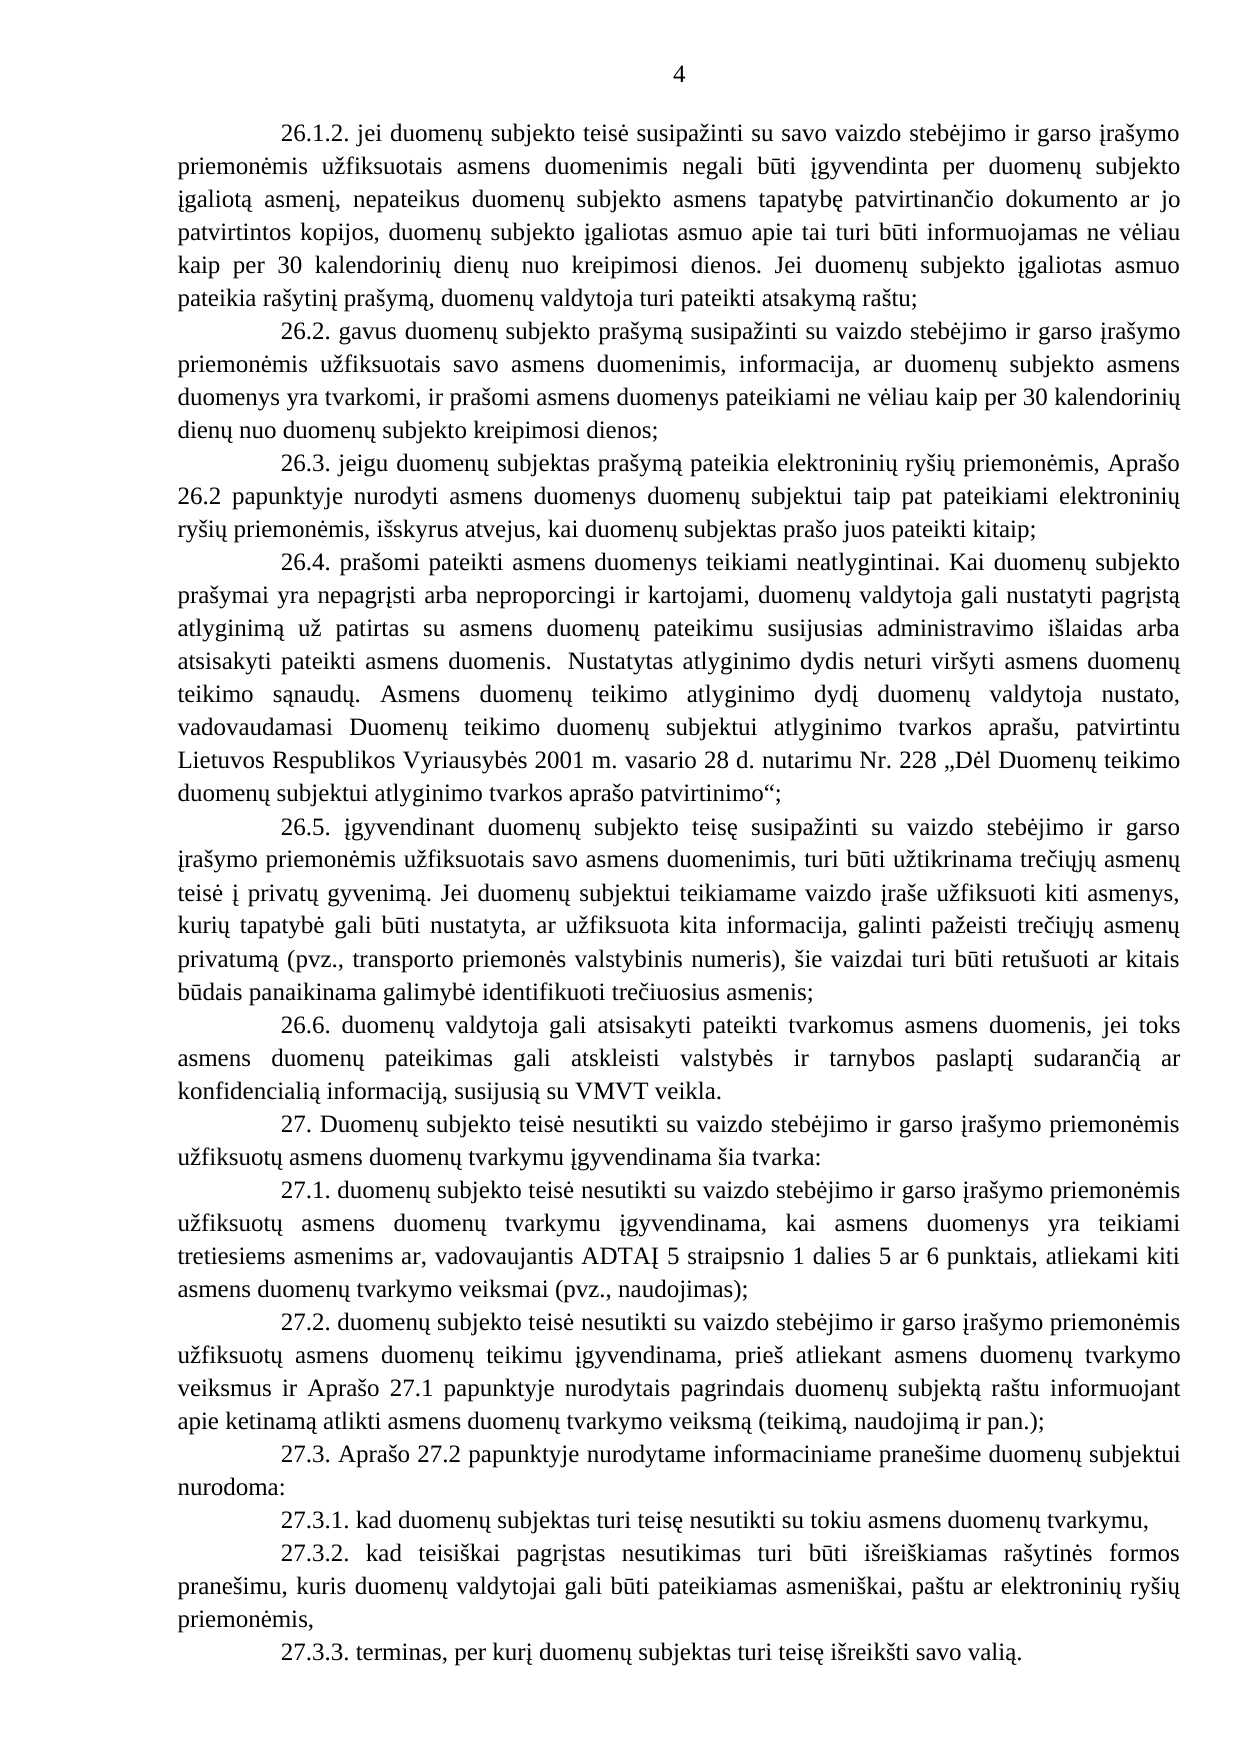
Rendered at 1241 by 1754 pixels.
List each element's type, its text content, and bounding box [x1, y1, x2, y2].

text 27.3.3. terminas, per kurį duomenų subjektas turi teisę išreikšti savo valią. [177, 1637, 1181, 1666]
text 26.6. duomenų valdytoja gali atsisakyti pateikti tvarkomus asmens duomenis, jei toks asmens duomenų pateikimas gali atskleisti valstybės ir tarnybos paslaptį sudarančią ar konfidencialią informaciją, susijusią su VMVT veikla. [177, 1010, 1181, 1104]
text 27.2. duomenų subjekto teisė nesutikti su vaizdo stebėjimo ir garso įrašymo priemonėmis užfiksuotų asmens duomenų teikimu įgyvendinama, prieš atliekant asmens duomenų tvarkymo veiksmus ir Aprašo 27.1 papunktyje nurodytais pagrindais duomenų subjektą raštu informuojant apie ketinamą atlikti asmens duomenų tvarkymo veiksmą (teikimą, naudojimą ir pan.); [177, 1307, 1181, 1435]
text 26.1.2. jei duomenų subjekto teisė susipažinti su savo vaizdo stebėjimo ir garso įrašymo priemonėmis užfiksuotais asmens duomenimis negali būti įgyvendinta per duomenų subjekto įgaliotą asmenį, nepateikus duomenų subjekto asmens tapatybę patvirtinančio dokumento ar jo patvirtintos kopijos, duomenų subjekto įgaliotas asmuo apie tai turi būti informuojamas ne vėliau kaip per 30 kalendorinių dienų nuo kreipimosi dienos. Jei duomenų subjekto įgaliotas asmuo pateikia rašytinį prašymą, duomenų valdytoja turi pateikti atsakymą raštu; [177, 118, 1181, 312]
text 27.3.1. kad duomenų subjektas turi teisę nesutikti su tokiu asmens duomenų tvarkymu, [177, 1505, 1181, 1534]
text 27.3. Aprašo 27.2 papunktyje nurodytame informaciniame pranešime duomenų subjektui nurodoma: [177, 1439, 1181, 1501]
text 26.2. gavus duomenų subjekto prašymą susipažinti su vaizdo stebėjimo ir garso įrašymo priemonėmis užfiksuotais savo asmens duomenimis, informacija, ar duomenų subjekto asmens duomenys yra tvarkomi, ir prašomi asmens duomenys pateikiami ne vėliau kaip per 30 kalendorinių dienų nuo duomenų subjekto kreipimosi dienos; [177, 316, 1181, 444]
text 27.3.2. kad teisiškai pagrįstas nesutikimas turi būti išreiškiamas rašytinės formos pranešimu, kuris duomenų valdytojai gali būti pateikiamas asmeniškai, paštu ar elektroninių ryšių priemonėmis, [177, 1538, 1181, 1633]
text 27. Duomenų subjekto teisė nesutikti su vaizdo stebėjimo ir garso įrašymo priemonėmis užfiksuotų asmens duomenų tvarkymu įgyvendinama šia tvarka: [177, 1109, 1181, 1171]
text 26.5. įgyvendinant duomenų subjekto teisę susipažinti su vaizdo stebėjimo ir garso įrašymo priemonėmis užfiksuotais savo asmens duomenimis, turi būti užtikrinama trečiųjų asmenų teisė į privatų gyvenimą. Jei duomenų subjektui teikiamame vaizdo įraše užfiksuoti kiti asmenys, kurių tapatybė gali būti nustatyta, ar užfiksuota kita informacija, galinti pažeisti trečiųjų asmenų privatumą (pvz., transporto priemonės valstybinis numeris), šie vaizdai turi būti retušuoti ar kitais būdais panaikinama galimybė identifikuoti trečiuosius asmenis; [177, 812, 1181, 1005]
text 27.1. duomenų subjekto teisė nesutikti su vaizdo stebėjimo ir garso įrašymo priemonėmis užfiksuotų asmens duomenų tvarkymu įgyvendinama, kai asmens duomenys yra teikiami tretiesiems asmenims ar, vadovaujantis ADTAĮ 5 straipsnio 1 dalies 5 ar 6 punktais, atliekami kiti asmens duomenų tvarkymo veiksmai (pvz., naudojimas); [177, 1175, 1181, 1303]
text 26.3. jeigu duomenų subjektas prašymą pateikia elektroninių ryšių priemonėmis, Aprašo 26.2 papunktyje nurodyti asmens duomenys duomenų subjektui taip pat pateikiami elektroninių ryšių priemonėmis, išskyrus atvejus, kai duomenų subjektas prašo juos pateikti kitaip; [177, 448, 1181, 543]
text 26.4. prašomi pateikti asmens duomenys teikiami neatlygintinai. Kai duomenų subjekto prašymai yra nepagrįsti arba neproporcingi ir kartojami, duomenų valdytoja gali nustatyti pagrįstą atlyginimą už patirtas su asmens duomenų pateikimu susijusias administravimo išlaidas arba atsisakyti pateikti asmens duomenis. Nustatytas atlyginimo dydis neturi viršyti asmens duomenų teikimo sąnaudų. Asmens duomenų teikimo atlyginimo dydį duomenų valdytoja nustato, vadovaudamasi Duomenų teikimo duomenų subjektui atlyginimo tvarkos aprašu, patvirtintu Lietuvos Respublikos Vyriausybės 2001 m. vasario 28 d. nutarimu Nr. 228 „Dėl Duomenų teikimo duomenų subjektui atlyginimo tvarkos aprašo patvirtinimo“; [177, 547, 1181, 807]
